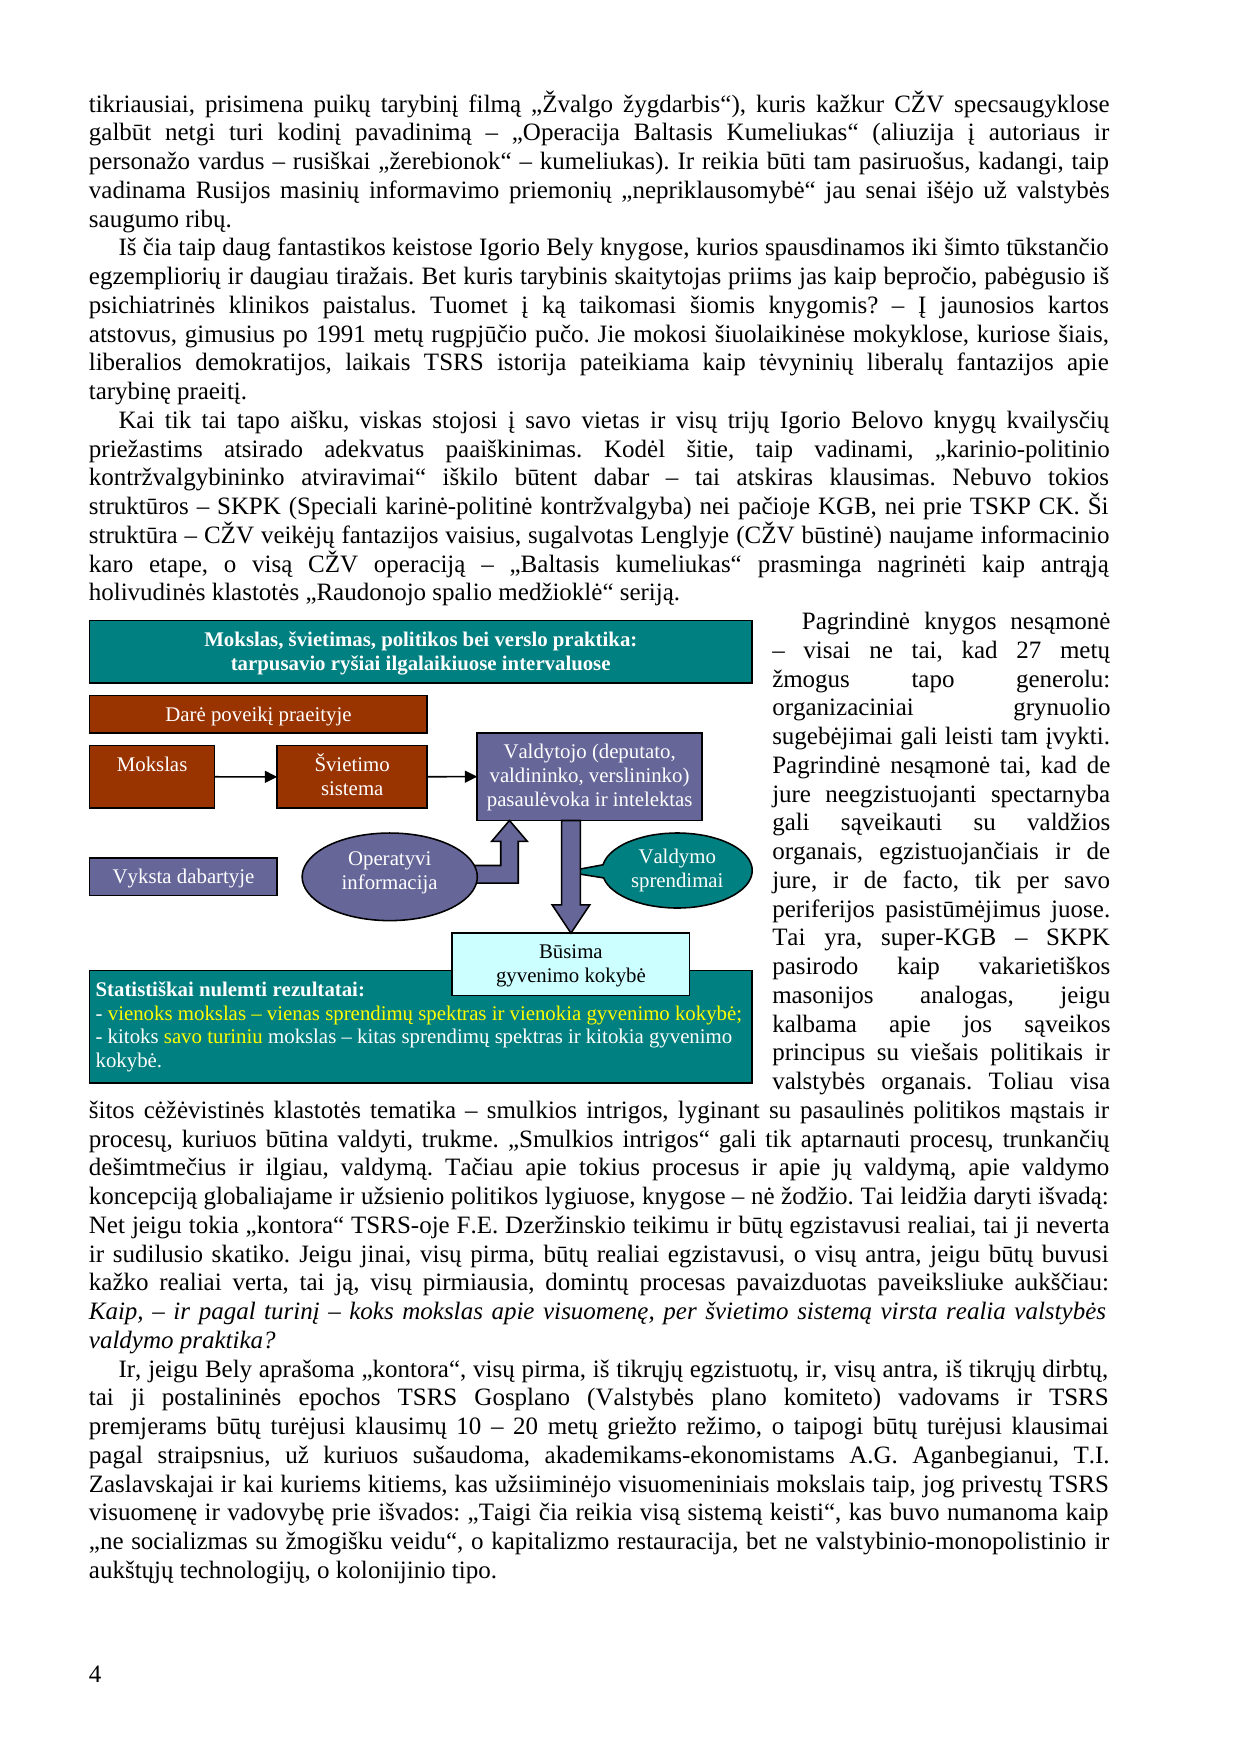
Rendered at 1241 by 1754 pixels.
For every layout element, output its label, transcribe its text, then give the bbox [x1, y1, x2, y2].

text Kai tik tai tapo aišku, viskas stojosi į savo vietas ir visų trijų Igorio Belovo knygų kvailysčių priežastims atsirado adekvatus paaiškinimas. Kodėl šitie, taip vadinami, „karinio-politinio kontržvalgybininko atviravimai“ iškilo būtent dabar – tai atskiras klausimas. Nebuvo tokios struktūros – SKPK (Speciali karinė-politinė kontržvalgyba) nei pačioje KGB, nei prie TSKP CK. Ši struktūra – CŽV veikėjų fantazijos vaisius, sugalvotas Lenglyje (CŽV būstinė) naujame informacinio karo etape, o visą CŽV operaciją – „Baltasis kumeliukas“ prasminga nagrinėti kaip antrąją holivudinės klastotės „Raudonojo spalio medžioklė“ seriją. [89, 405, 1110, 606]
text Pagrindinė knygos nesąmonė – visai ne tai, kad 27 metų žmogus tapo generolu: organizaciniai grynuolio sugebėjimai gali leisti tam įvykti. Pagrindinė nesąmonė tai, kad de jure neegzistuojanti spectarnyba gali sąveikauti su valdžios organais, egzistuojančiais ir de jure, ir de facto, tik per savo periferijos pasistūmėjimus juose. Tai yra, super-KGB – SKPK pasirodo kaip vakarietiškos masonijos analogas, jeigu kalbama apie jos sąveikos principus su viešais politikais ir valstybės organais. Toliau visa šitos cėžėvistinės klastotės tematika – smulkios intrigos, lyginant su pasaulinės politikos mąstais ir procesų, kuriuos būtina valdyti, trukme. „Smulkios intrigos“ gali tik aptarnauti procesų, trunkančių dešimtmečius ir ilgiau, valdymą. Tačiau apie tokius procesus ir apie jų valdymą, apie valdymo koncepciją globaliajame ir užsienio politikos lygiuose, knygose – nė žodžio. Tai leidžia daryti išvadą: Net jeigu tokia „kontora“ TSRS-oje F.E. Dzeržinskio teikimu ir būtų egzistavusi realiai, tai ji neverta ir sudilusio skatiko. Jeigu jinai, visų pirma, būtų realiai egzistavusi, o visų antra, jeigu būtų buvusi kažko realiai verta, tai ją, visų pirmiausia, domintų procesas pavaizduotas paveiksliuke aukščiau: Kaip, – ir pagal turinį – koks mokslas apie visuomenę, per švietimo sistemą virsta realia valstybės valdymo praktika? [89, 606, 1110, 1354]
text Ir, jeigu Bely aprašoma „kontora“, visų pirma, iš tikrųjų egzistuotų, ir, visų antra, iš tikrųjų dirbtų, tai ji postalininės epochos TSRS Gosplano (Valstybės plano komiteto) vadovams ir TSRS premjerams būtų turėjusi klausimų 10 – 20 metų griežto režimo, o taipogi būtų turėjusi klausimai pagal straipsnius, už kuriuos sušaudoma, akademikams-ekonomistams A.G. Aganbegianui, T.I. Zaslavskajai ir kai kuriems kitiems, kas užsiiminėjo visuomeniniais mokslais taip, jog privestų TSRS visuomenę ir vadovybę prie išvados: „Taigi čia reikia visą sistemą keisti“, kas buvo numanoma kaip „ne socializmas su žmogišku veidu“, o kapitalizmo restauracija, bet ne valstybinio-monopolistinio ir aukštųjų technologijų, o kolonijinio tipo. [89, 1354, 1110, 1584]
text Iš čia taip daug fantastikos keistose Igorio Bely knygose, kurios spausdinamos iki šimto tūkstančio egzempliorių ir daugiau tiražais. Bet kuris tarybinis skaitytojas priims jas kaip bepročio, pabėgusio iš psichiatrinės klinikos paistalus. Tuomet į ką taikomasi šiomis knygomis? – Į jaunosios kartos atstovus, gimusius po 1991 metų rugpjūčio pučo. Jie mokosi šiuolaikinėse mokyklose, kuriose šiais, liberalios demokratijos, laikais TSRS istorija pateikiama kaip tėvyninių liberalų fantazijos apie tarybinę praeitį. [89, 232, 1110, 405]
text tikriausiai, prisimena puikų tarybinį filmą „Žvalgo žygdarbis“), kuris kažkur CŽV specsaugyklose galbūt netgi turi kodinį pavadinimą – „Operacija Baltasis Kumeliukas“ (aliuzija į autoriaus ir personažo vardus – rusiškai „žerebionok“ – kumeliukas). Ir reikia būti tam pasiruošus, kadangi, taip vadinama Rusijos masinių informavimo priemonių „nepriklausomybė“ jau senai išėjo už valstybės saugumo ribų. [89, 89, 1110, 232]
